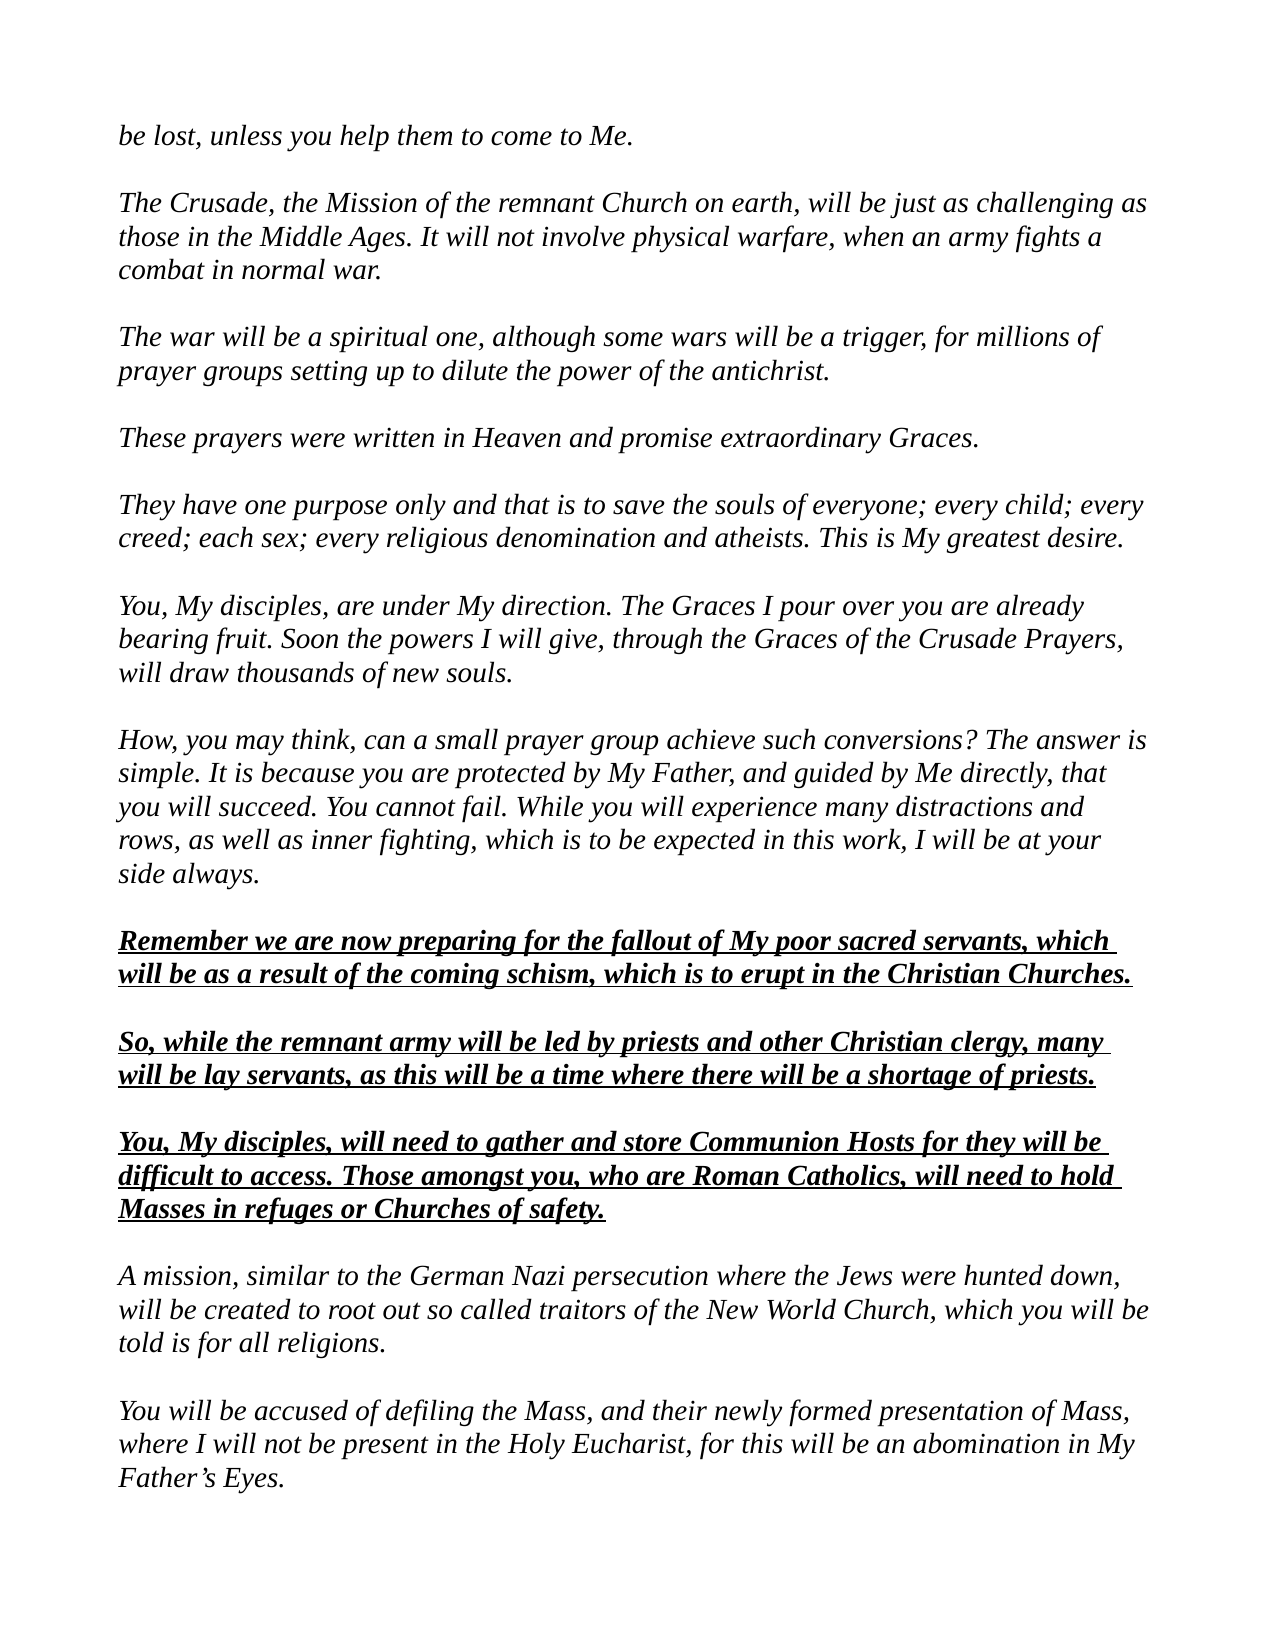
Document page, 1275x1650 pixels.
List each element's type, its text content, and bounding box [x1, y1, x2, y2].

text Remember we are now preparing for the fallout of My poor sacred servants, which will be as a result of the coming schism, which is to erupt in the Christian Churches. [118, 923, 1157, 990]
text These prayers were written in Heaven and promise extraordinary Graces. [118, 420, 1157, 453]
text be lost, unless you help them to come to Me. [118, 118, 1157, 152]
text You, My disciples, are under My direction. The Graces I pour over you are already bearing fruit. Soon the powers I will give, through the Graces of the Crusade Prayers, will draw thousands of new souls. [118, 588, 1157, 688]
text They have one purpose only and that is to save the souls of everyone; every child; every creed; each sex; every religious denomination and atheists. This is My greatest desire. [118, 487, 1157, 554]
text The war will be a spiritual one, although some wars will be a trigger, for millions of prayer groups setting up to dilute the power of the antichrist. [118, 319, 1157, 386]
text A mission, similar to the German Nazi persecution where the Jews were hunted down, will be created to root out so called traitors of the New World Church, which you will be told is for all religions. [118, 1258, 1157, 1359]
text The Crusade, the Mission of the remnant Church on earth, will be just as challenging as those in the Middle Ages. It will not involve physical warfare, when an army fights a combat in normal war. [118, 185, 1157, 286]
text How, you may think, can a small prayer group achieve such conversions? The answer is simple. It is because you are protected by My Father, and guided by Me directly, that you will succeed. You cannot fail. While you will experience many distractions and rows, as well as inner fighting, which is to be expected in this work, I will be at your side always. [118, 722, 1157, 889]
text So, while the remnant army will be led by priests and other Christian clergy, many will be lay servants, as this will be a time where there will be a shortage of priests. [118, 1024, 1157, 1091]
text You, My disciples, will need to gather and store Communion Hosts for they will be difficult to access. Those amongst you, who are Roman Catholics, will need to hold Masses in refuges or Churches of safety. [118, 1124, 1157, 1225]
text You will be accused of defiling the Mass, and their newly formed presentation of Mass, where I will not be present in the Holy Eucharist, for this will be an abomination in My Father’s Eyes. [118, 1393, 1157, 1493]
